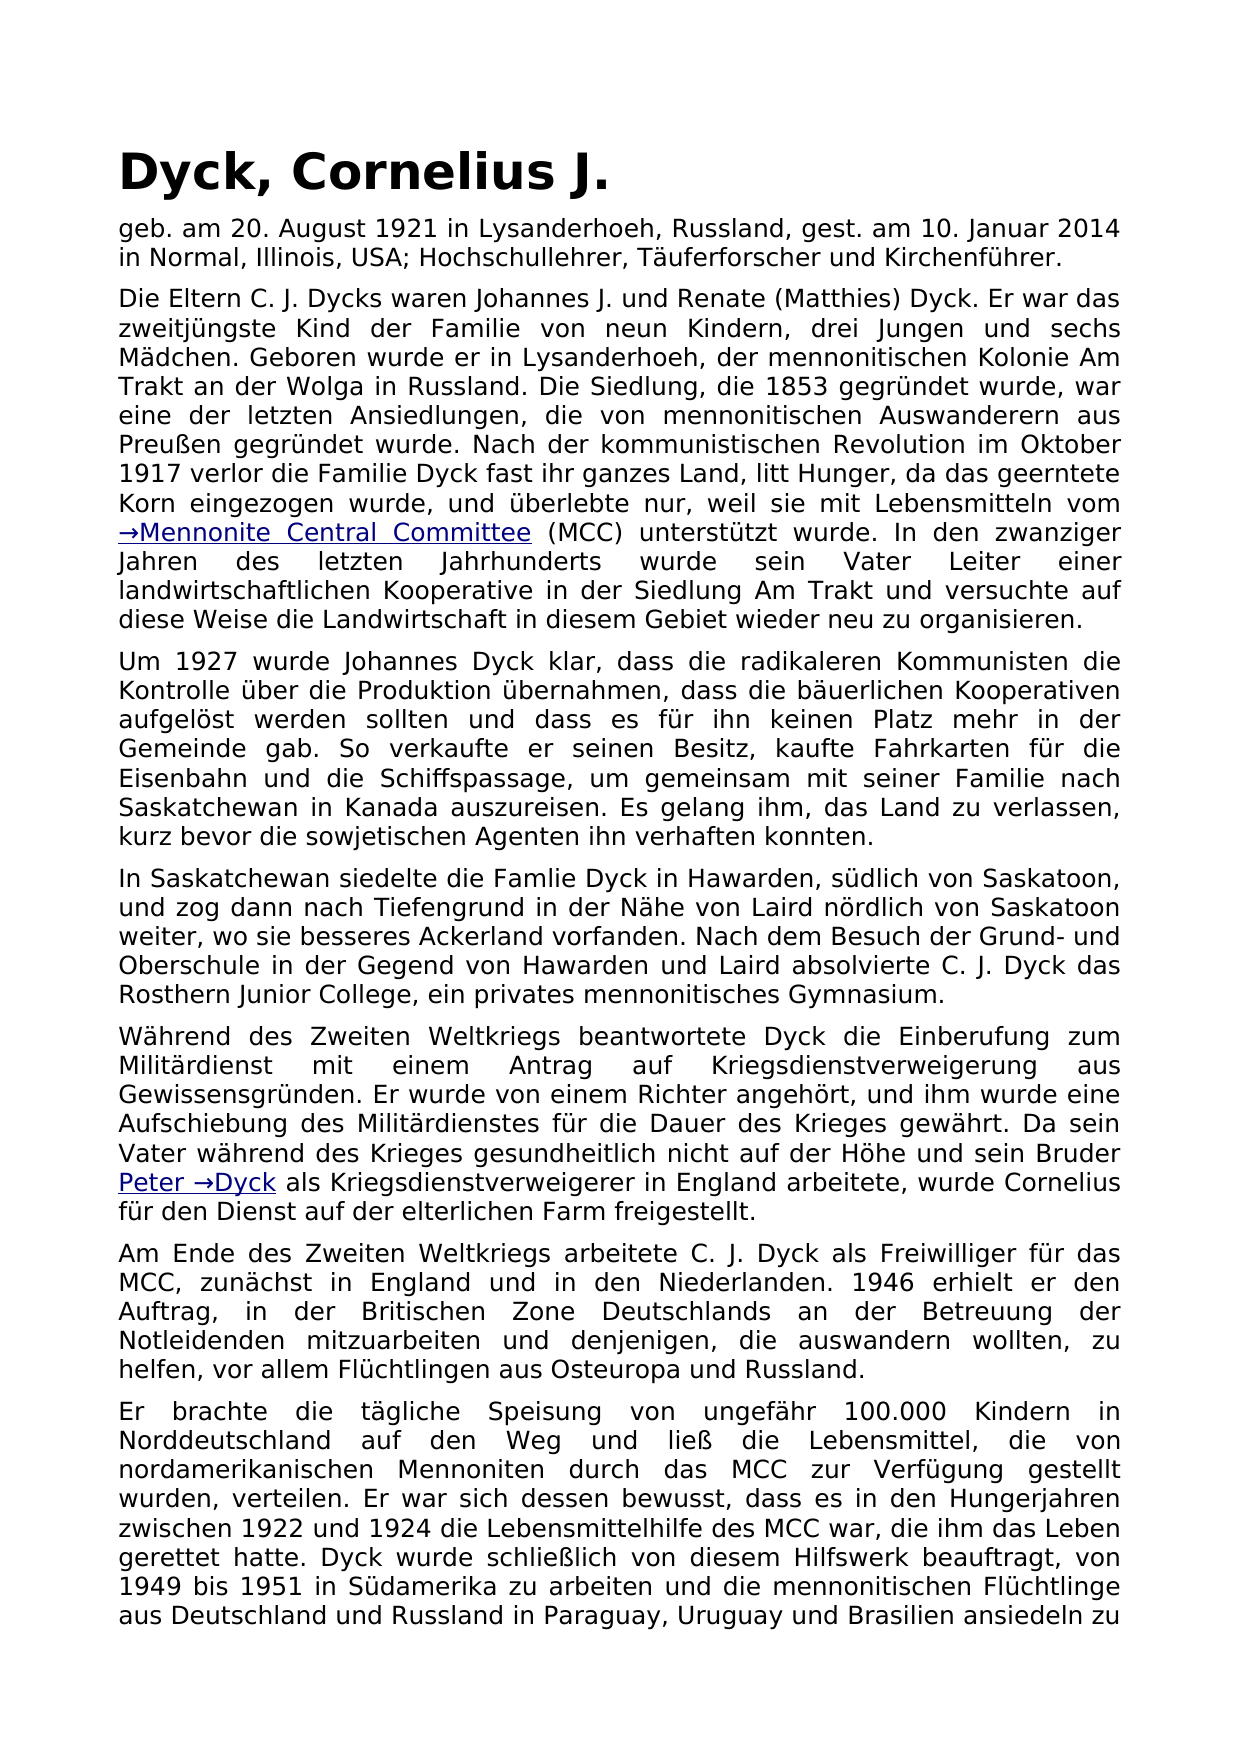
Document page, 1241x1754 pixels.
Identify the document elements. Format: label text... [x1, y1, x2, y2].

subtitle Dyck, Cornelius J. [118, 143, 1122, 201]
text Um 1927 wurde Johannes Dyck klar, dass die radikaleren Kommunisten die Kontrolle über die Produktion übernahmen, dass die bäuerlichen Kooperativen aufgelöst werden sollten und dass es für ihn keinen Platz mehr in der Gemeinde gab. So verkaufte er seinen Besitz, kaufte Fahrkarten für die Eisenbahn und die Schiffspassage, um gemeinsam mit seiner Familie nach Saskatchewan in Kanada auszureisen. Es gelang ihm, das Land zu verlassen, kurz bevor die sowjetischen Agenten ihn verhaften konnten. [118, 647, 1122, 851]
text In Saskatchewan siedelte die Famlie Dyck in Hawarden, südlich von Saskatoon, und zog dann nach Tiefengrund in der Nähe von Laird nördlich von Saskatoon weiter, wo sie besseres Ackerland vorfanden. Nach dem Besuch der Grund- und Oberschule in der Gegend von Hawarden und Laird absolvierte C. J. Dyck das Rosthern Junior College, ein privates mennonitisches Gymnasium. [118, 864, 1122, 1010]
text Während des Zweiten Weltkriegs beantwortete Dyck die Einberufung zum Militärdienst mit einem Antrag auf Kriegsdienstverweigerung aus Gewissensgründen. Er wurde von einem Richter angehört, und ihm wurde eine Aufschiebung des Militärdienstes für die Dauer des Krieges gewährt. Da sein Vater während des Krieges gesundheitlich nicht auf der Höhe und sein Bruder Peter →Dyck als Kriegsdienstverweigerer in England arbeitete, wurde Cornelius für den Dienst auf der elterlichen Farm freigestellt. [118, 1022, 1122, 1226]
text geb. am 20. August 1921 in Lysanderhoeh, Russland, gest. am 10. Januar 2014 in Normal, Illinois, USA; Hochschullehrer, Täuferforscher und Kirchenführer. [118, 214, 1122, 272]
text Am Ende des Zweiten Weltkriegs arbeitete C. J. Dyck als Freiwilliger für das MCC, zunächst in England und in den Niederlanden. 1946 erhielt er den Auftrag, in der Britischen Zone Deutschlands an der Betreuung der Notleidenden mitzuarbeiten und denjenigen, die auswandern wollten, zu helfen, vor allem Flüchtlingen aus Osteuropa und Russland. [118, 1239, 1122, 1385]
text Er brachte die tägliche Speisung von ungefähr 100.000 Kindern in Norddeutschland auf den Weg und ließ die Lebensmittel, die von nordamerikanischen Mennoniten durch das MCC zur Verfügung gestellt wurden, verteilen. Er war sich dessen bewusst, dass es in den Hungerjahren zwischen 1922 und 1924 die Lebensmittelhilfe des MCC war, die ihm das Leben gerettet hatte. Dyck wurde schließlich von diesem Hilfswerk beauftragt, von 1949 bis 1951 in Südamerika zu arbeiten und die mennonitischen Flüchtlinge aus Deutschland und Russland in Paraguay, Uruguay und Brasilien ansiedeln zu [118, 1397, 1122, 1631]
text Die Eltern C. J. Dycks waren Johannes J. und Renate (Matthies) Dyck. Er war das zweitjüngste Kind der Familie von neun Kindern, drei Jungen und sechs Mädchen. Geboren wurde er in Lysanderhoeh, der mennonitischen Kolonie Am Trakt an der Wolga in Russland. Die Siedlung, die 1853 gegründet wurde, war eine der letzten Ansiedlungen, die von mennonitischen Auswanderern aus Preußen gegründet wurde. Nach der kommunistischen Revolution im Oktober 1917 verlor die Familie Dyck fast ihr ganzes Land, litt Hunger, da das geerntete Korn eingezogen wurde, und überlebte nur, weil sie mit Lebensmitteln vom →Mennonite Central Committee (MCC) unterstützt wurde. In den zwanziger Jahren des letzten Jahrhunderts wurde sein Vater Leiter einer landwirtschaftlichen Kooperative in der Siedlung Am Trakt und versuchte auf diese Weise die Landwirtschaft in diesem Gebiet wieder neu zu organisieren. [118, 285, 1122, 635]
